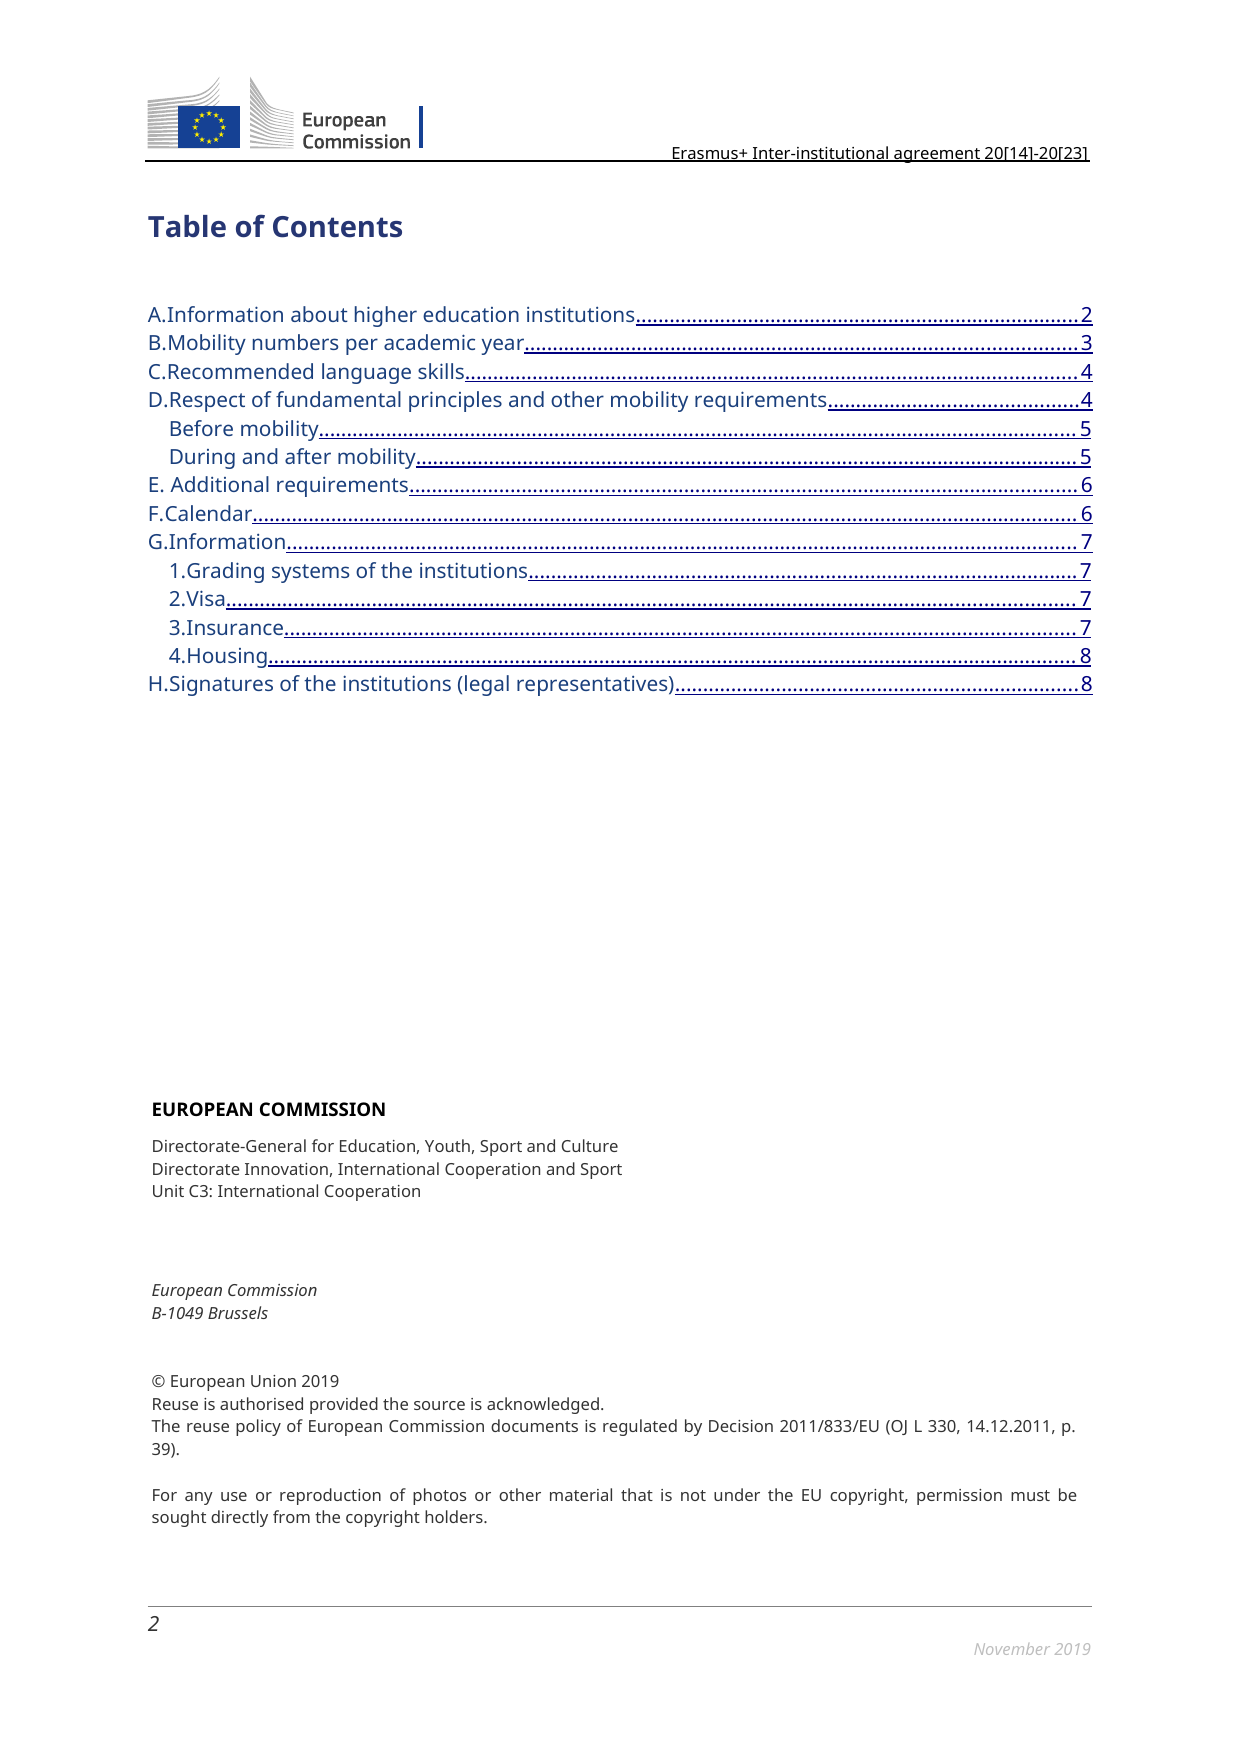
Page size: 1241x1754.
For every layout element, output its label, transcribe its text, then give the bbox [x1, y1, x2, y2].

text Unit C3: International Cooperation [151, 1180, 1078, 1203]
text Reuse is authorised provided the source is acknowledged. [151, 1392, 1078, 1415]
text Table of Contents [148, 207, 1092, 246]
text G. Information 7 [148, 527, 1092, 556]
text For any use or reproduction of photos or other material that is not under the EU copyright, permission must be sought directly from the copyright holders. [151, 1483, 1078, 1529]
text F. Calendar 6 [148, 499, 1092, 527]
text E. Additional requirements 6 [148, 471, 1092, 499]
text A. Information about higher education institutions 2 [148, 300, 1092, 328]
text The reuse policy of European Commission documents is regulated by Decision 2011/833/EU (OJ L 330, 14.12.2011, p. 39). [151, 1415, 1078, 1461]
subtitle EUROPEAN COMMISSION [151, 1097, 1078, 1122]
text European Commission B-1049 Brussels [151, 1279, 1078, 1324]
text D. Respect of fundamental principles and other mobility requirements 4 [148, 385, 1092, 414]
text 4. Housing 8 [168, 641, 1092, 669]
text 2. Visa 7 [168, 584, 1092, 613]
text Directorate Innovation, International Cooperation and Sport [151, 1157, 1078, 1180]
text B. Mobility numbers per academic year 3 [148, 328, 1092, 357]
text Directorate-General for Education, Youth, Sport and Culture [151, 1134, 1078, 1157]
text C. Recommended language skills 4 [148, 357, 1092, 385]
text 1. Grading systems of the institutions 7 [168, 556, 1092, 584]
text During and after mobility 5 [168, 442, 1092, 471]
text Before mobility 5 [168, 414, 1092, 442]
text 3. Insurance 7 [168, 613, 1092, 641]
text © European Union 2019 [151, 1370, 1078, 1392]
text H. Signatures of the institutions (legal representatives) 8 [148, 669, 1092, 698]
